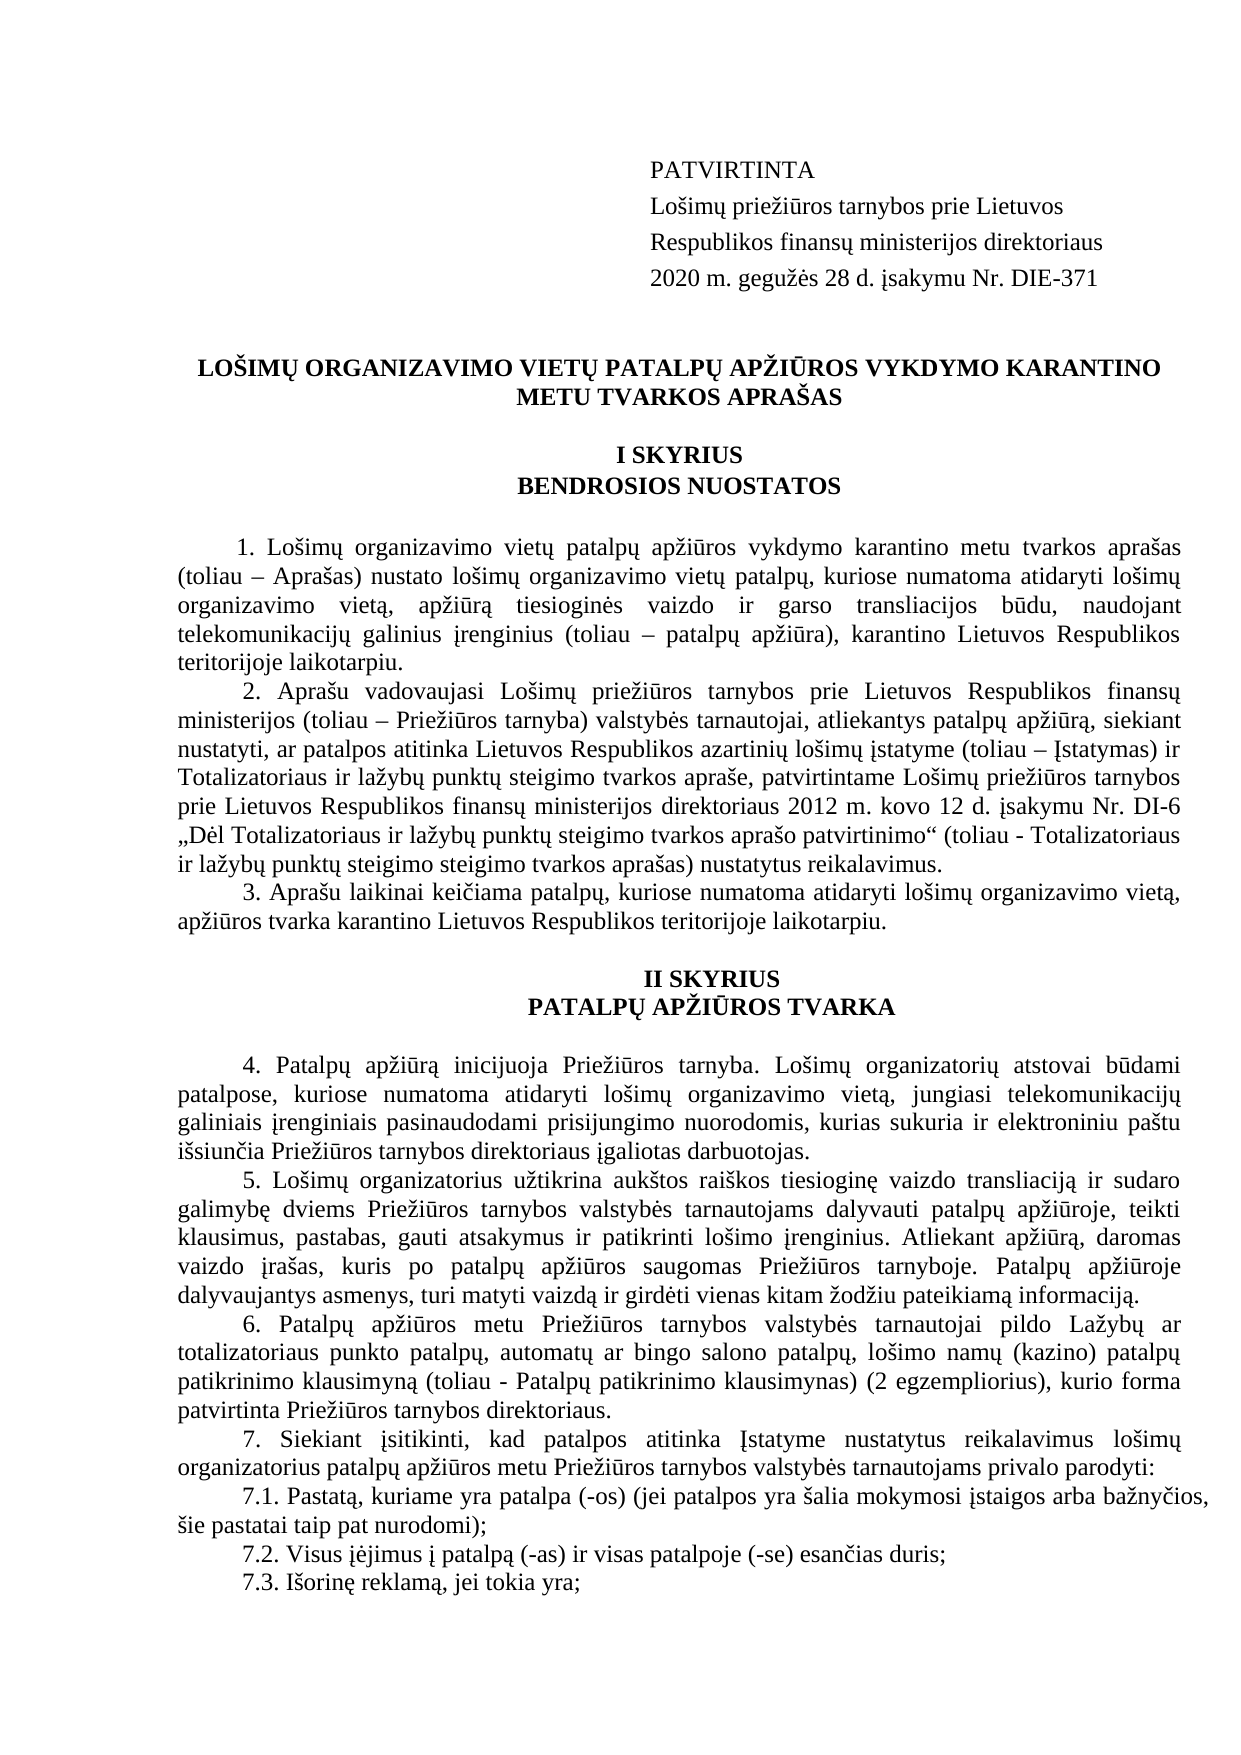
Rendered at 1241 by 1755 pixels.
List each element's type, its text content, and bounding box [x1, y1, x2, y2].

text 1. Lošimų organizavimo vietų patalpų apžiūros vykdymo karantino metu tvarkos aprašas (toliau – Aprašas) nustato lošimų organizavimo vietų patalpų, kuriose numatoma atidaryti lošimų organizavimo vietą, apžiūrą tiesioginės vaizdo ir garso transliacijos būdu, naudojant telekomunikacijų galinius įrenginius (toliau – patalpų apžiūra), karantino Lietuvos Respublikos teritorijoje laikotarpiu. [177, 532, 1181, 676]
text 7.1. Pastatą, kuriame yra patalpa (-os) (jei patalpos yra šalia mokymosi įstaigos arba bažnyčios, šie pastatai taip pat nurodomi); [177, 1481, 1211, 1539]
text Lošimų priežiūros tarnybos prie Lietuvos [650, 183, 1181, 219]
text 7.2. Visus įėjimus į patalpą (-as) ir visas patalpoje (-se) esančias duris; [177, 1539, 1181, 1567]
text 3. Aprašu laikinai keičiama patalpų, kuriose numatoma atidaryti lošimų organizavimo vietą, apžiūros tvarka karantino Lietuvos Respublikos teritorijoje laikotarpiu. [177, 877, 1181, 935]
text Respublikos finansų ministerijos direktoriaus [650, 219, 1181, 255]
text 7.3. Išorinę reklamą, jei tokia yra; [177, 1567, 1181, 1596]
text 6. Patalpų apžiūros metu Priežiūros tarnybos valstybės tarnautojai pildo Lažybų ar totalizatoriaus punkto patalpų, automatų ar bingo salono patalpų, lošimo namų (kazino) patalpų patikrinimo klausimyną (toliau - Patalpų patikrinimo klausimynas) (2 egzempliorius), kurio forma patvirtinta Priežiūros tarnybos direktoriaus. [177, 1309, 1181, 1424]
text BENDROSIOS NUOSTATOS [177, 471, 1181, 500]
text PATALPŲ APŽIŪROS TVARKA [177, 992, 1181, 1021]
text 2020 m. gegužės 28 d. įsakymu Nr. DIE-371 [650, 255, 1181, 291]
text 5. Lošimų organizatorius užtikrina aukštos raiškos tiesioginę vaizdo transliaciją ir sudaro galimybę dviems Priežiūros tarnybos valstybės tarnautojams dalyvauti patalpų apžiūroje, teikti klausimus, pastabas, gauti atsakymus ir patikrinti lošimo įrenginius. Atliekant apžiūrą, daromas vaizdo įrašas, kuris po patalpų apžiūros saugomas Priežiūros tarnyboje. Patalpų apžiūroje dalyvaujantys asmenys, turi matyti vaizdą ir girdėti vienas kitam žodžiu pateikiamą informaciją. [177, 1165, 1181, 1309]
text I SKYRIUS [177, 440, 1181, 469]
text 7. Siekiant įsitikinti, kad patalpos atitinka Įstatyme nustatytus reikalavimus lošimų organizatorius patalpų apžiūros metu Priežiūros tarnybos valstybės tarnautojams privalo parodyti: [177, 1424, 1181, 1481]
text LOŠIMŲ ORGANIZAVIMO VIETŲ PATALPŲ APŽIŪROS VYKDYMO KARANTINO METU TVARKOS APRAŠAS [177, 353, 1181, 410]
text II SKYRIUS [177, 964, 1181, 992]
text 4. Patalpų apžiūrą inicijuoja Priežiūros tarnyba. Lošimų organizatorių atstovai būdami patalpose, kuriose numatoma atidaryti lošimų organizavimo vietą, jungiasi telekomunikacijų galiniais įrenginiais pasinaudodami prisijungimo nuorodomis, kurias sukuria ir elektroniniu paštu išsiunčia Priežiūros tarnybos direktoriaus įgaliotas darbuotojas. [177, 1050, 1181, 1165]
text 2. Aprašu vadovaujasi Lošimų priežiūros tarnybos prie Lietuvos Respublikos finansų ministerijos (toliau – Priežiūros tarnyba) valstybės tarnautojai, atliekantys patalpų apžiūrą, siekiant nustatyti, ar patalpos atitinka Lietuvos Respublikos azartinių lošimų įstatyme (toliau – Įstatymas) ir Totalizatoriaus ir lažybų punktų steigimo tvarkos apraše, patvirtintame Lošimų priežiūros tarnybos prie Lietuvos Respublikos finansų ministerijos direktoriaus 2012 m. kovo 12 d. įsakymu Nr. DI-6 „Dėl Totalizatoriaus ir lažybų punktų steigimo tvarkos aprašo patvirtinimo“ (toliau - Totalizatoriaus ir lažybų punktų steigimo steigimo tvarkos aprašas) nustatytus reikalavimus. [177, 676, 1181, 877]
text PATVIRTINTA [650, 148, 1181, 183]
